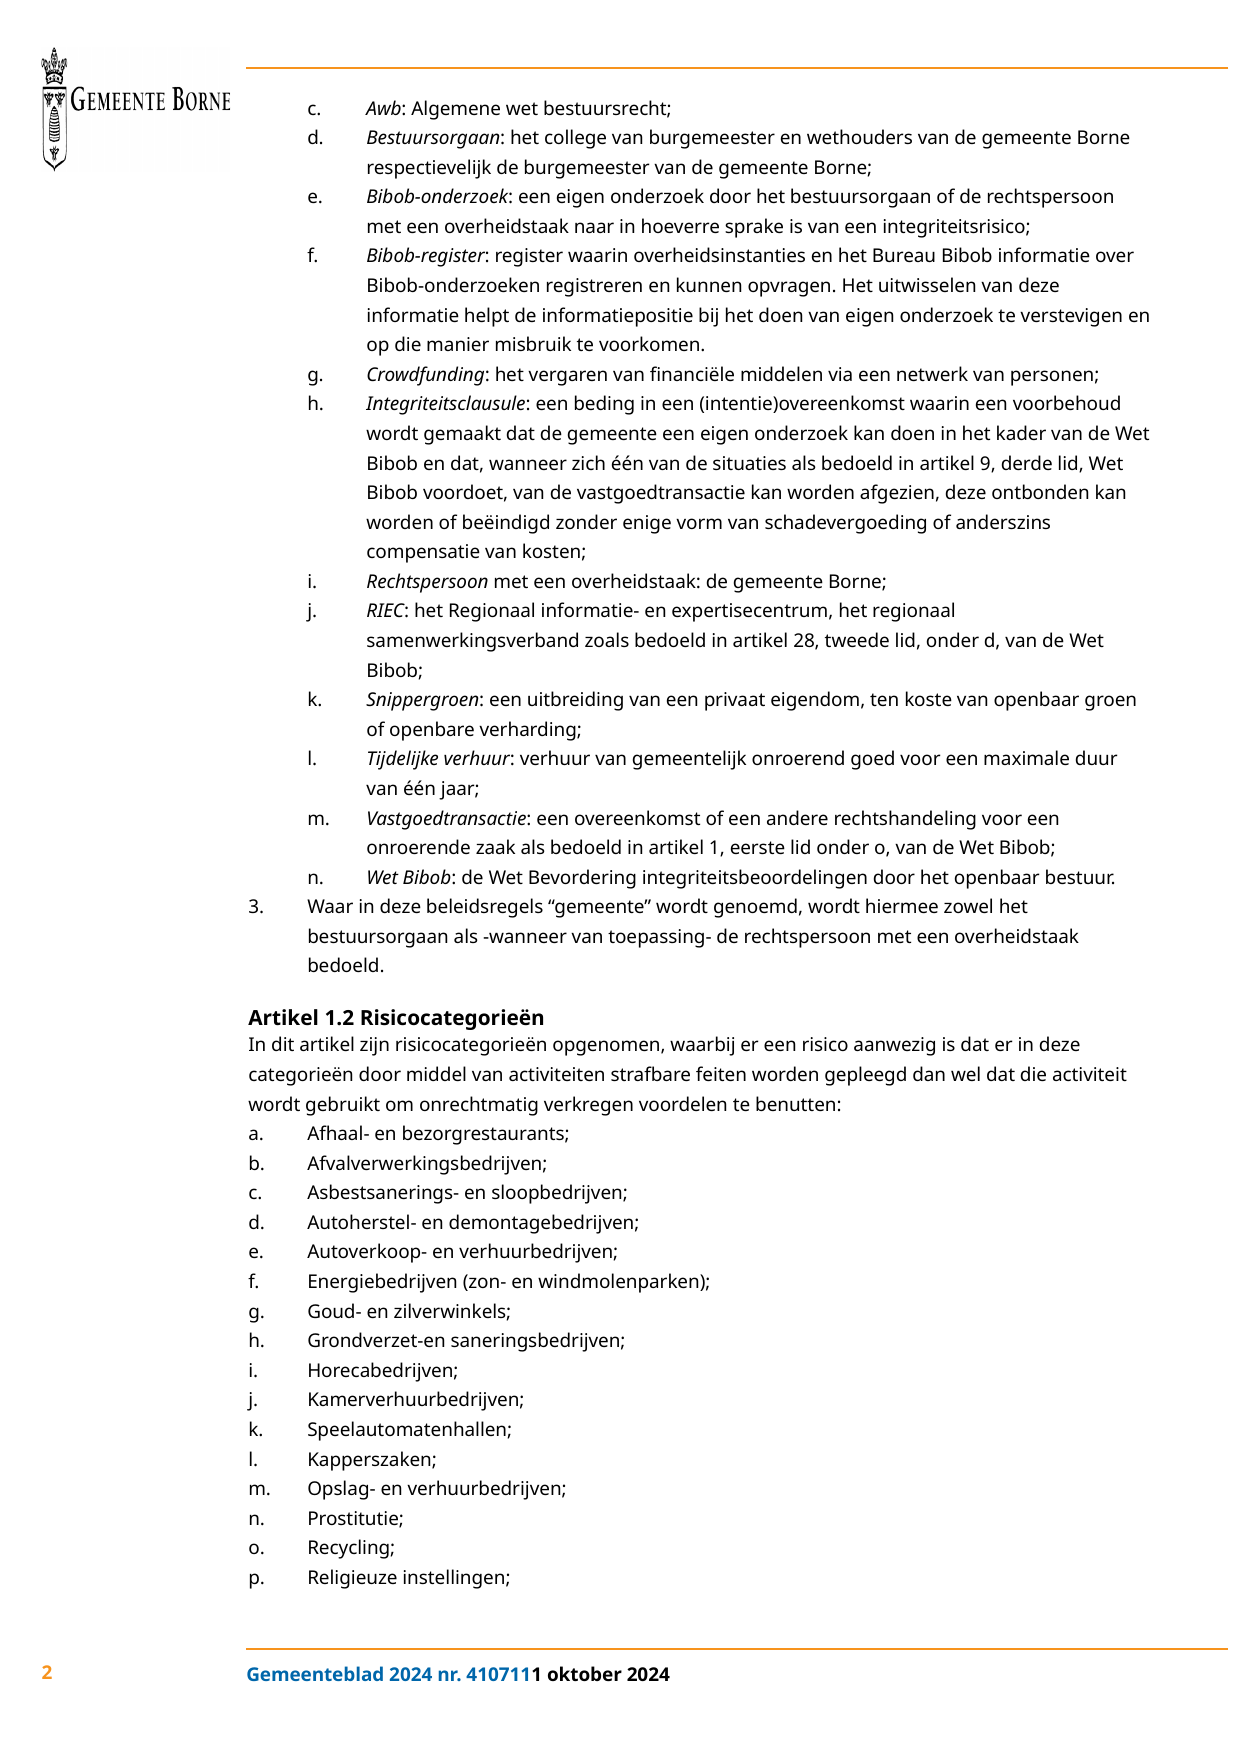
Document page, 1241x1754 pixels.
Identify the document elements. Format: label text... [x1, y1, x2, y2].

list Recycling; [248, 1534, 1152, 1560]
list Bibob-onderzoek: een eigen onderzoek door het bestuursorgaan of de rechtspersoon met een overheidstaak naar in hoeverre sprake is van een integriteitsrisico; [307, 183, 1152, 239]
text Artikel 1.2 Risicocategorieën [248, 1003, 1152, 1032]
list Wet Bibob: de Wet Bevordering integriteitsbeoordelingen door het openbaar bestuur. [307, 864, 1152, 890]
list Vastgoedtransactie: een overeenkomst of een andere rechtshandeling voor een onroerende zaak als bedoeld in artikel 1, eerste lid onder o, van de Wet Bibob; [307, 805, 1152, 860]
list Kamerverhuurbedrijven; [248, 1387, 1152, 1412]
list Goud- en zilverwinkels; [248, 1298, 1152, 1323]
list Rechtspersoon met een overheidstaak: de gemeente Borne; [307, 568, 1152, 594]
list Bestuursorgaan: het college van burgemeester en wethouders van de gemeente Borne respectievelijk de burgemeester van de gemeente Borne; [307, 124, 1152, 180]
list Asbestsanerings- en sloopbedrijven; [248, 1179, 1152, 1205]
list Energiebedrijven (zon- en windmolenparken); [248, 1268, 1152, 1294]
list Waar in deze beleidsregels “gemeente” wordt genoemd, wordt hiermee zowel het bestuursorgaan als -wanneer van toepassing- de rechtspersoon met een overheidstaak bedoeld. [248, 893, 1152, 978]
list Afvalverwerkingsbedrijven; [248, 1150, 1152, 1176]
text In dit artikel zijn risicocategorieën opgenomen, waarbij er een risico aanwezig is dat er in deze categorieën door middel van activiteiten strafbare feiten worden gepleegd dan wel dat die activiteit wordt gebruikt om onrechtmatig verkregen voordelen te benutten: [248, 1032, 1152, 1116]
list RIEC: het Regionaal informatie- en expertisecentrum, het regionaal samenwerkingsverband zoals bedoeld in artikel 28, tweede lid, onder d, van de Wet Bibob; [307, 598, 1152, 683]
list Religieuze instellingen; [248, 1564, 1152, 1590]
picture [41, 47, 231, 172]
list Crowdfunding: het vergaren van financiële middelen via een netwerk van personen; [307, 361, 1152, 387]
list Integriteitsclausule: een beding in een (intentie)overeenkomst waarin een voorbehoud wordt gemaakt dat de gemeente een eigen onderzoek kan doen in het kader van de Wet Bibob en dat, wanneer zich één van de situaties als bedoeld in artikel 9, derde lid, Wet Bibob voordoet, van de vastgoedtransactie kan worden afgezien, deze ontbonden kan worden of beëindigd zonder enige vorm van schadevergoeding of anderszins compensatie van kosten; [307, 391, 1152, 564]
list Autoverkoop- en verhuurbedrijven; [248, 1239, 1152, 1264]
list Autoherstel- en demontagebedrijven; [248, 1209, 1152, 1235]
list Afhaal- en bezorgrestaurants; [248, 1120, 1152, 1146]
list Tijdelijke verhuur: verhuur van gemeentelijk onroerend goed voor een maximale duur van één jaar; [307, 746, 1152, 801]
list Horecabedrijven; [248, 1357, 1152, 1383]
list Grondverzet-en saneringsbedrijven; [248, 1327, 1152, 1353]
list Snippergroen: een uitbreiding van een privaat eigendom, ten koste van openbaar groen of openbare verharding; [307, 686, 1152, 742]
list Kapperszaken; [248, 1446, 1152, 1471]
list Prostitutie; [248, 1505, 1152, 1531]
list Awb: Algemene wet bestuursrecht; [307, 95, 1152, 121]
list Speelautomatenhallen; [248, 1416, 1152, 1442]
list Opslag- en verhuurbedrijven; [248, 1475, 1152, 1501]
list Bibob-register: register waarin overheidsinstanties en het Bureau Bibob informatie over Bibob-onderzoeken registreren en kunnen opvragen. Het uitwisselen van deze informatie helpt de informatiepositie bij het doen van eigen onderzoek te verstevigen en op die manier misbruik te voorkomen. [307, 243, 1152, 357]
